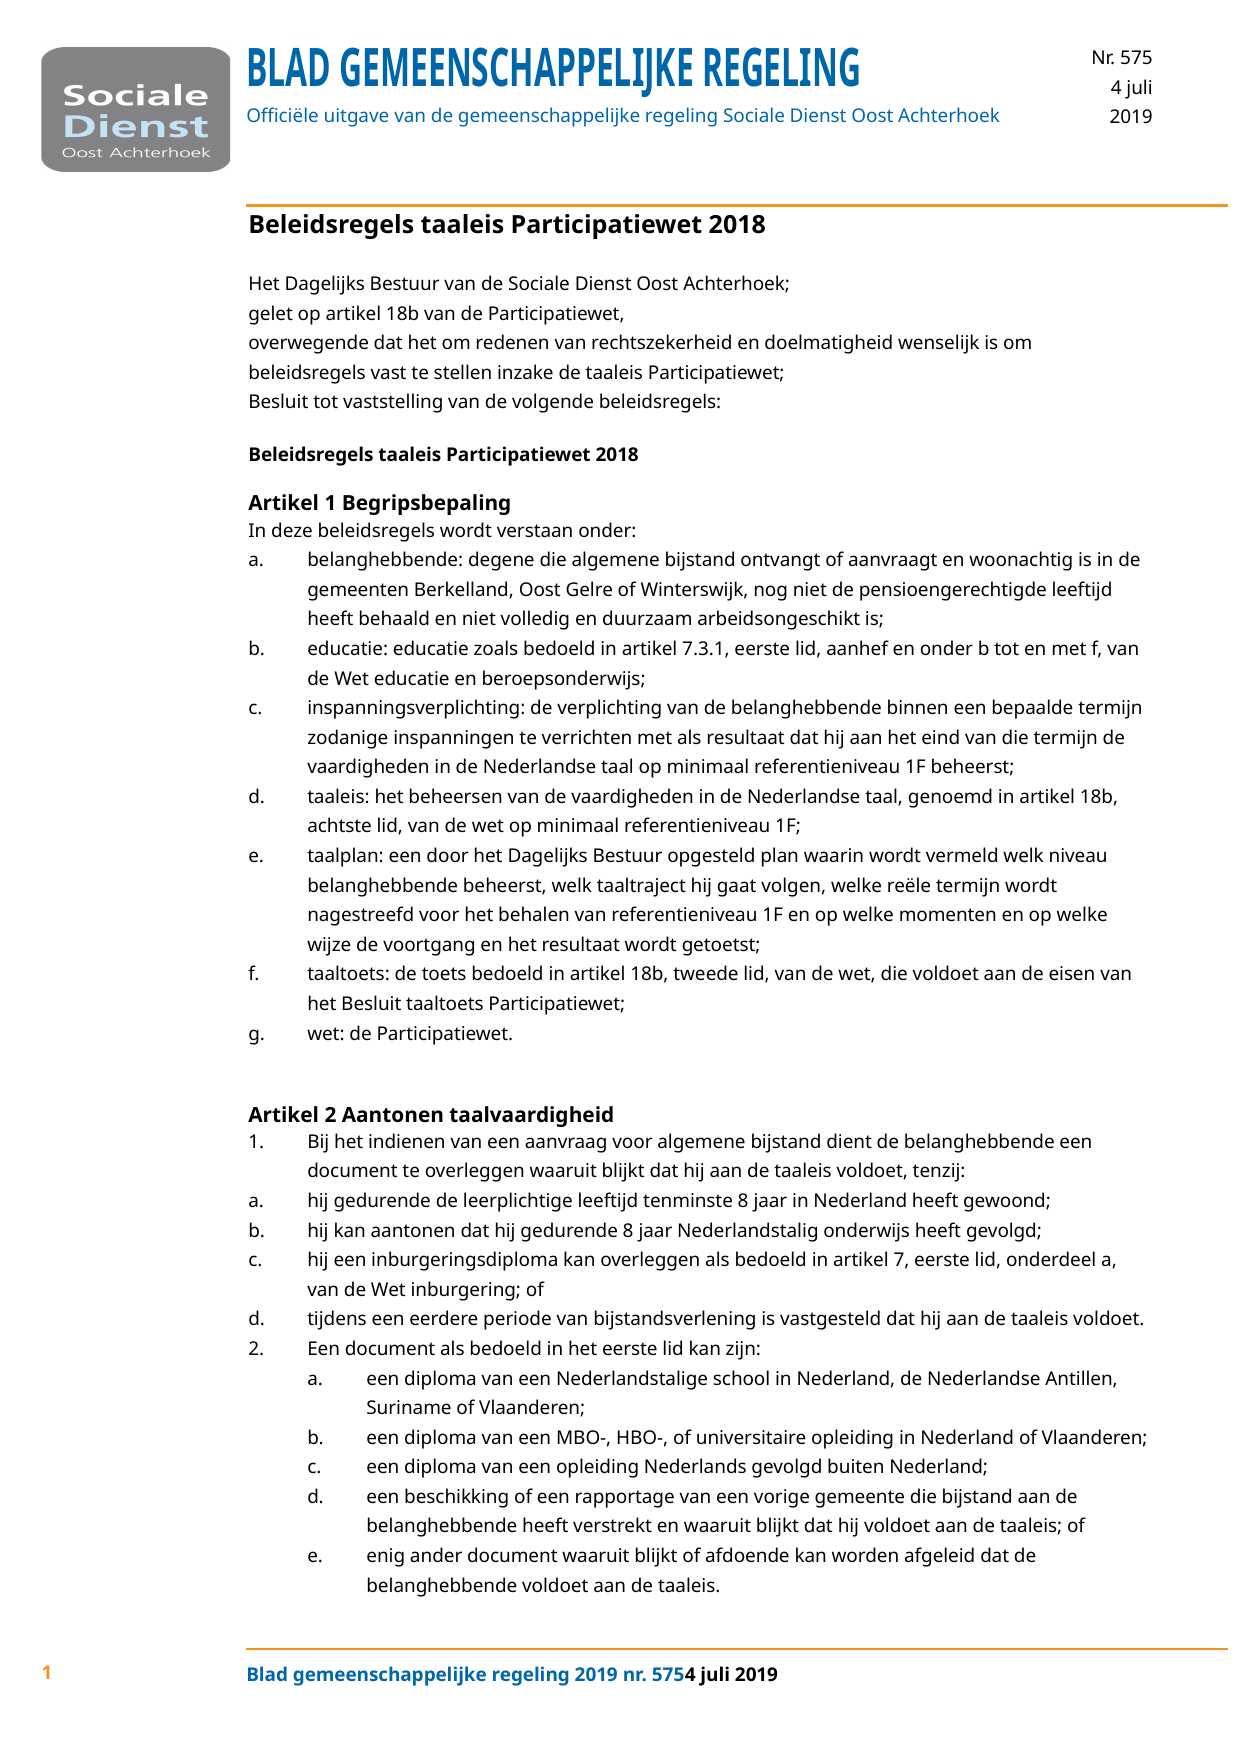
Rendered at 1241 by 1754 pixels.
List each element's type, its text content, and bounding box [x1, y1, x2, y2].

list Een document als bedoeld in het eerste lid kan zijn: [248, 1335, 1152, 1361]
text gelet op artikel 18b van de Participatiewet, [248, 300, 1152, 326]
list inspanningsverplichting: de verplichting van de belanghebbende binnen een bepaalde termijn zodanige inspanningen te verrichten met als resultaat dat hij aan het eind van die termijn de vaardigheden in de Nederlandse taal op minimaal referentieniveau 1F beheerst; [248, 694, 1152, 779]
list educatie: educatie zoals bedoeld in artikel 7.3.1, eerste lid, aanhef en onder b tot en met f, van de Wet educatie en beroepsonderwijs; [248, 635, 1152, 690]
list hij een inburgeringsdiploma kan overleggen als bedoeld in artikel 7, eerste lid, onderdeel a, van de Wet inburgering; of [248, 1246, 1152, 1302]
text Artikel 2 Aantonen taalvaardigheid [248, 1100, 1152, 1128]
text Artikel 1 Begripsbepaling [248, 488, 1152, 517]
list taaleis: het beheersen van de vaardigheden in de Nederlandse taal, genoemd in artikel 18b, achtste lid, van de wet op minimaal referentieniveau 1F; [248, 783, 1152, 838]
picture [41, 47, 231, 172]
list belanghebbende: degene die algemene bijstand ontvangt of aanvraagt en woonachtig is in de gemeenten Berkelland, Oost Gelre of Winterswijk, nog niet de pensioengerechtigde leeftijd heeft behaald en niet volledig en duurzaam arbeidsongeschikt is; [248, 546, 1152, 631]
list enig ander document waaruit blijkt of afdoende kan worden afgeleid dat de belanghebbende voldoet aan de taaleis. [307, 1542, 1152, 1598]
text In deze beleidsregels wordt verstaan onder: [248, 517, 1152, 542]
list hij gedurende de leerplichtige leeftijd tenminste 8 jaar in Nederland heeft gewoond; [248, 1187, 1152, 1213]
list wet: de Participatiewet. [248, 1020, 1152, 1045]
list Bij het indienen van een aanvraag voor algemene bijstand dient de belanghebbende een document te overleggen waaruit blijkt dat hij aan de taaleis voldoet, tenzij: [248, 1128, 1152, 1183]
text Beleidsregels taaleis Participatiewet 2018 [248, 439, 1152, 467]
list een diploma van een Nederlandstalige school in Nederland, de Nederlandse Antillen, Suriname of Vlaanderen; [307, 1365, 1152, 1420]
list een diploma van een MBO-, HBO-, of universitaire opleiding in Nederland of Vlaanderen; [307, 1424, 1152, 1450]
list taalplan: een door het Dagelijks Bestuur opgesteld plan waarin wordt vermeld welk niveau belanghebbende beheerst, welk taaltraject hij gaat volgen, welke reële termijn wordt nagestreefd voor het behalen van referentieniveau 1F en op welke momenten en op welke wijze de voortgang en het resultaat wordt getoetst; [248, 842, 1152, 957]
list tijdens een eerdere periode van bijstandsverlening is vastgesteld dat hij aan de taaleis voldoet. [248, 1306, 1152, 1331]
text Het Dagelijks Bestuur van de Sociale Dienst Oost Achterhoek; [248, 270, 1152, 296]
list taaltoets: de toets bedoeld in artikel 18b, tweede lid, van de wet, die voldoet aan de eisen van het Besluit taaltoets Participatiewet; [248, 961, 1152, 1016]
text Beleidsregels taaleis Participatiewet 2018 [248, 207, 1152, 241]
list een beschikking of een rapportage van een vorige gemeente die bijstand aan de belanghebbende heeft verstrekt en waaruit blijkt dat hij voldoet aan de taaleis; of [307, 1483, 1152, 1538]
text overwegende dat het om redenen van rechtszekerheid en doelmatigheid wenselijk is om beleidsregels vast te stellen inzake de taaleis Participatiewet; [248, 329, 1152, 385]
list hij kan aantonen dat hij gedurende 8 jaar Nederlandstalig onderwijs heeft gevolgd; [248, 1217, 1152, 1243]
list een diploma van een opleiding Nederlands gevolgd buiten Nederland; [307, 1453, 1152, 1479]
text Besluit tot vaststelling van de volgende beleidsregels: [248, 389, 1152, 414]
